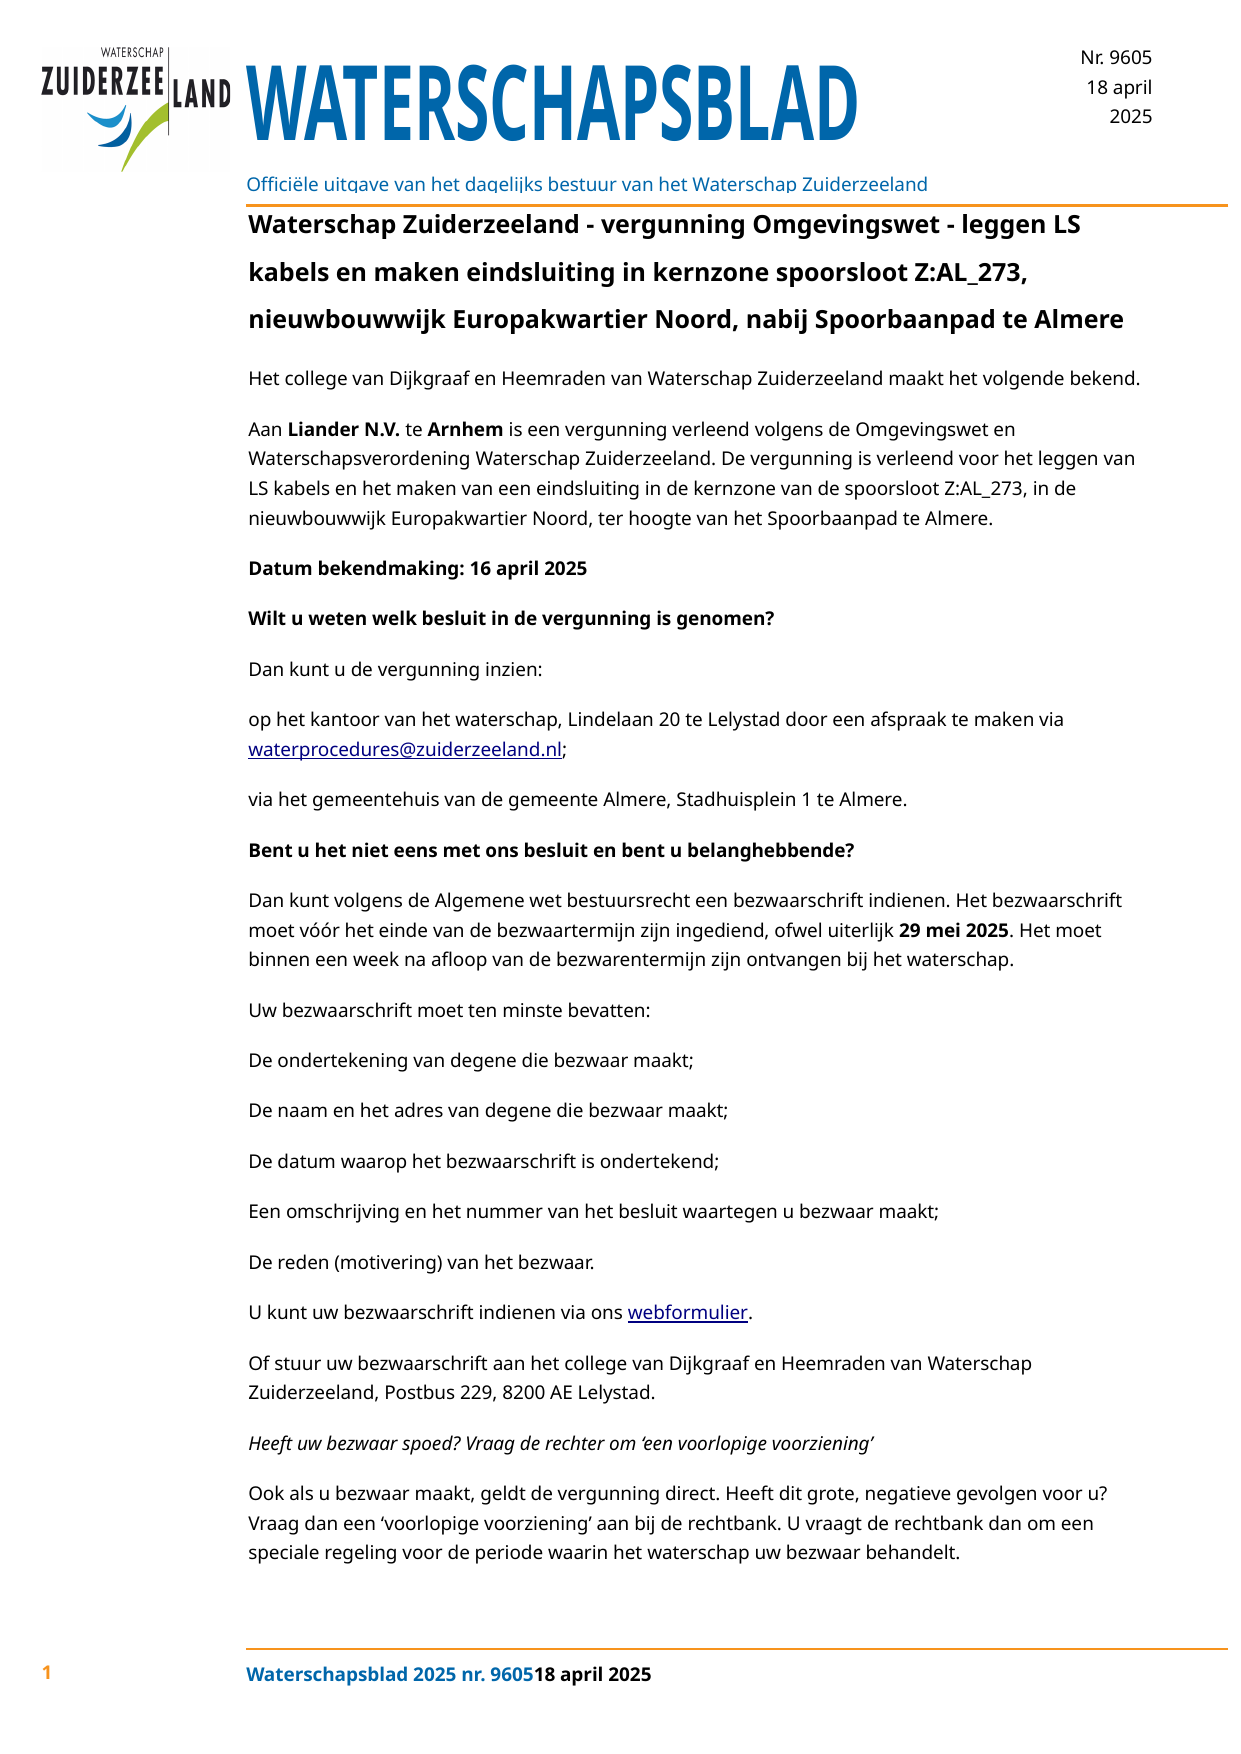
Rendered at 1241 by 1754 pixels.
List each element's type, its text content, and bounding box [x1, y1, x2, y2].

text U kunt uw bezwaarschrift indienen via ons webformulier. [248, 1299, 1152, 1325]
text via het gemeentehuis van de gemeente Almere, Stadhuisplein 1 te Almere. [248, 786, 1152, 812]
text Dan kunt volgens de Algemene wet bestuursrecht een bezwaarschrift indienen. Het bezwaarschrift moet vóór het einde van de bezwaartermijn zijn ingediend, ofwel uiterlijk 29 mei 2025. Het moet binnen een week na afloop van de bezwarentermijn zijn ontvangen bij het waterschap. [248, 887, 1152, 972]
text Of stuur uw bezwaarschrift aan het college van Dijkgraaf en Heemraden van Waterschap Zuiderzeeland, Postbus 229, 8200 AE Lelystad. [248, 1350, 1152, 1405]
text Aan Liander N.V. te Arnhem is een vergunning verleend volgens de Omgevingswet en Waterschapsverordening Waterschap Zuiderzeeland. De vergunning is verleend voor het leggen van LS kabels en het maken van een eindsluiting in de kernzone van de spoorsloot Z:AL_273, in de nieuwbouwwijk Europakwartier Noord, ter hoogte van het Spoorbaanpad te Almere. [248, 416, 1152, 530]
text Datum bekendmaking: 16 april 2025 [248, 555, 1152, 581]
text op het kantoor van het waterschap, Lindelaan 20 te Lelystad door een afspraak te maken via waterprocedures@zuiderzeeland.nl; [248, 706, 1152, 762]
text De naam en het adres van degene die bezwaar maakt; [248, 1098, 1152, 1123]
text Het college van Dijkgraaf en Heemraden van Waterschap Zuiderzeeland maakt het volgende bekend. [248, 366, 1152, 391]
text Bent u het niet eens met ons besluit en bent u belanghebbende? [248, 837, 1152, 862]
text Dan kunt u de vergunning inzien: [248, 656, 1152, 682]
text De ondertekening van degene die bezwaar maakt; [248, 1047, 1152, 1073]
text De reden (motivering) van het bezwaar. [248, 1249, 1152, 1274]
text Een omschrijving en het nummer van het besluit waartegen u bezwaar maakt; [248, 1198, 1152, 1224]
text Wilt u weten welk besluit in de vergunning is genomen? [248, 606, 1152, 631]
text Ook als u bezwaar maakt, geldt de vergunning direct. Heeft dit grote, negatieve gevolgen voor u? Vraag dan een ‘voorlopige voorziening’ aan bij de rechtbank. U vraagt de rechtbank dan om een speciale regeling voor de periode waarin het waterschap uw bezwaar behandelt. [248, 1480, 1152, 1565]
text De datum waarop het bezwaarschrift is ondertekend; [248, 1148, 1152, 1174]
text Waterschap Zuiderzeeland - vergunning Omgevingswet - leggen LS kabels en maken eindsluiting in kernzone spoorsloot Z:AL_273, nieuwbouwwijk Europakwartier Noord, nabij Spoorbaanpad te Almere [248, 207, 1152, 336]
text Uw bezwaarschrift moet ten minste bevatten: [248, 997, 1152, 1022]
picture [41, 47, 231, 172]
text Heeft uw bezwaar spoed? Vraag de rechter om ‘een voorlopige voorziening’ [248, 1430, 1152, 1455]
